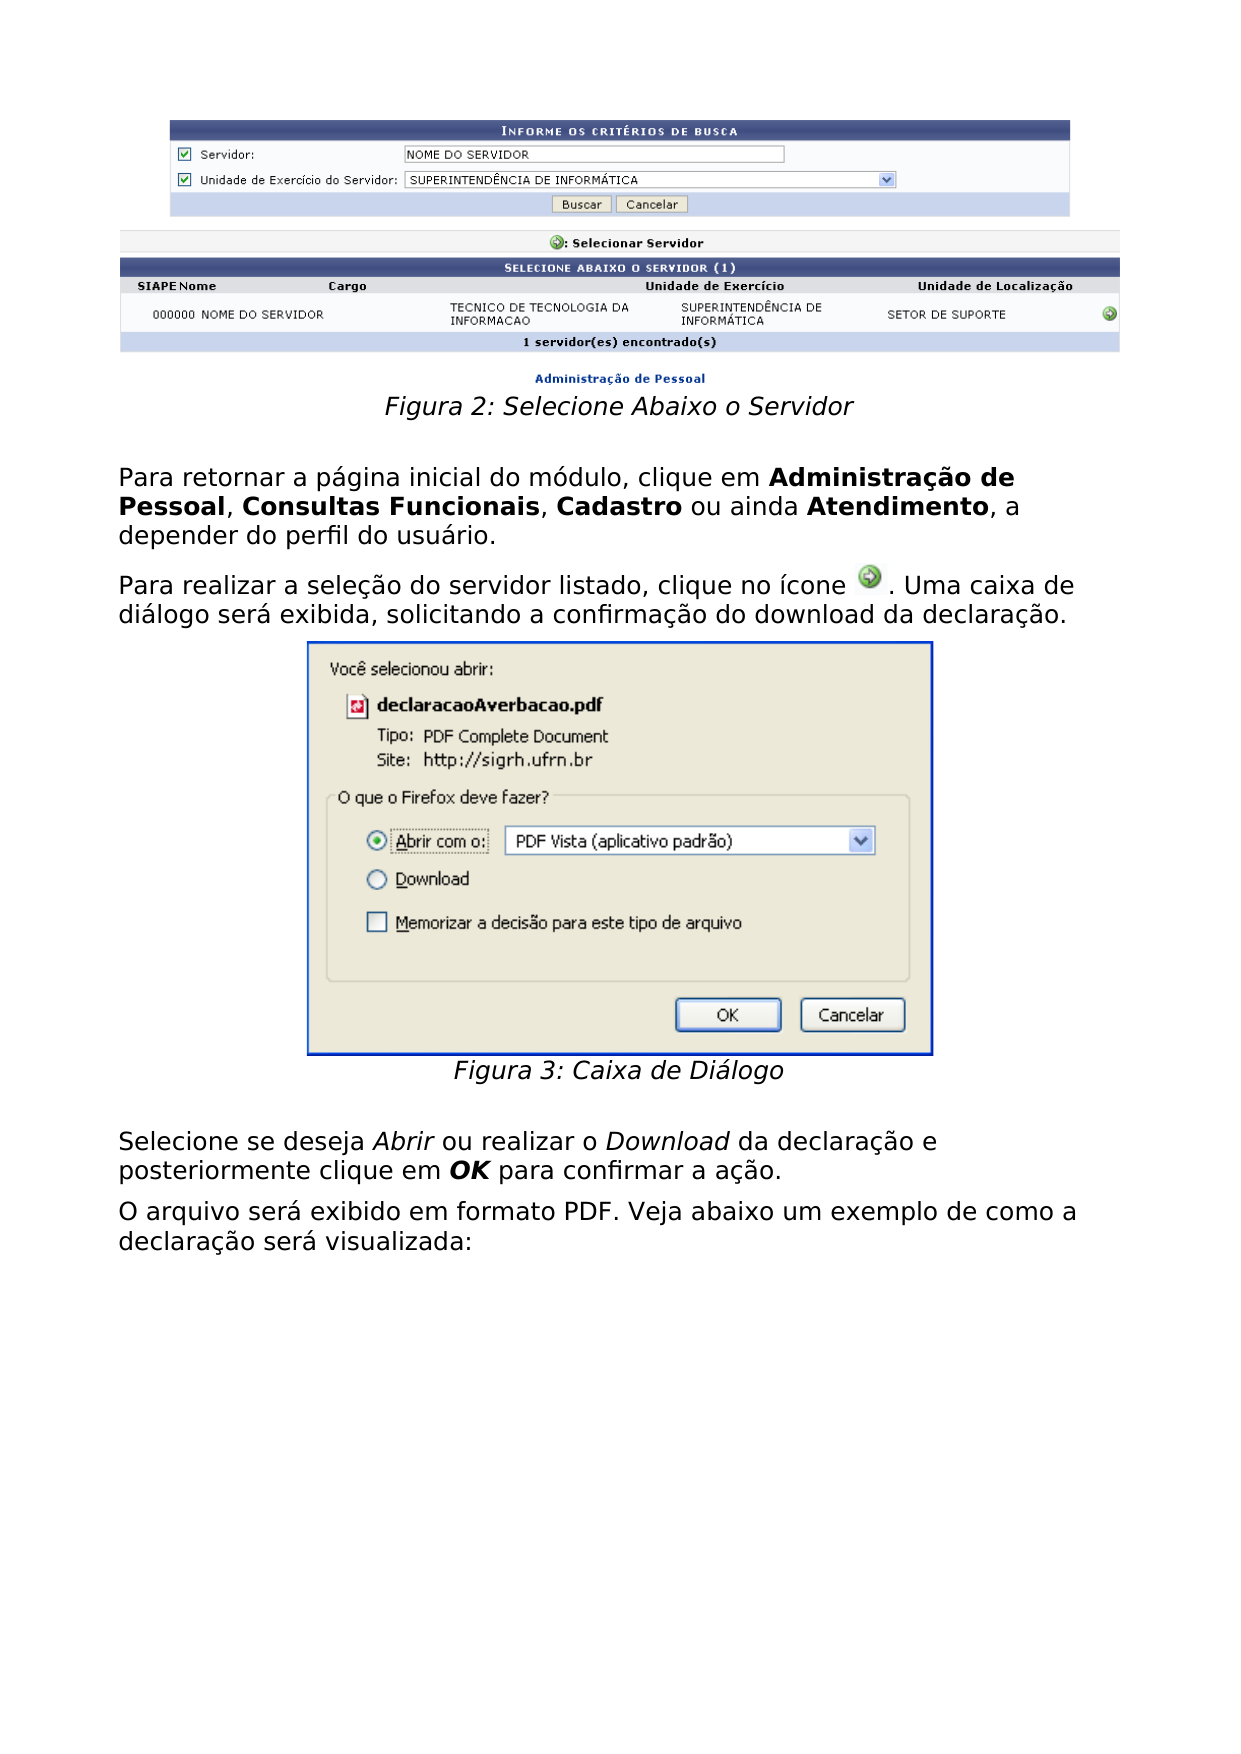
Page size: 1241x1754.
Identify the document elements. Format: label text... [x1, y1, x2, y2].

picture [854, 563, 888, 595]
text Selecione se deseja Abrir ou realizar o Download da declaração e posteriormente clique em OK para confirmar a ação. [118, 1127, 1122, 1185]
picture [118, 118, 1123, 393]
text Para retornar a página inicial do módulo, clique em Administração de Pessoal, Consultas Funcionais, Cadastro ou ainda Atendimento, a depender do perfil do usuário. [118, 463, 1122, 551]
picture [306, 641, 934, 1056]
text O arquivo será exibido em formato PDF. Veja abaixo um exemplo de como a declaração será visualizada: [118, 1198, 1122, 1256]
text Para realizar a seleção do servidor listado, clique no ícone . Uma caixa de diálogo será exibida, solicitando a confirmação do download da declaração. [118, 563, 1122, 629]
text Figura 3: Caixa de Diálogo [307, 1056, 933, 1085]
text Figura 2: Selecione Abaixo o Servidor [118, 393, 1122, 421]
